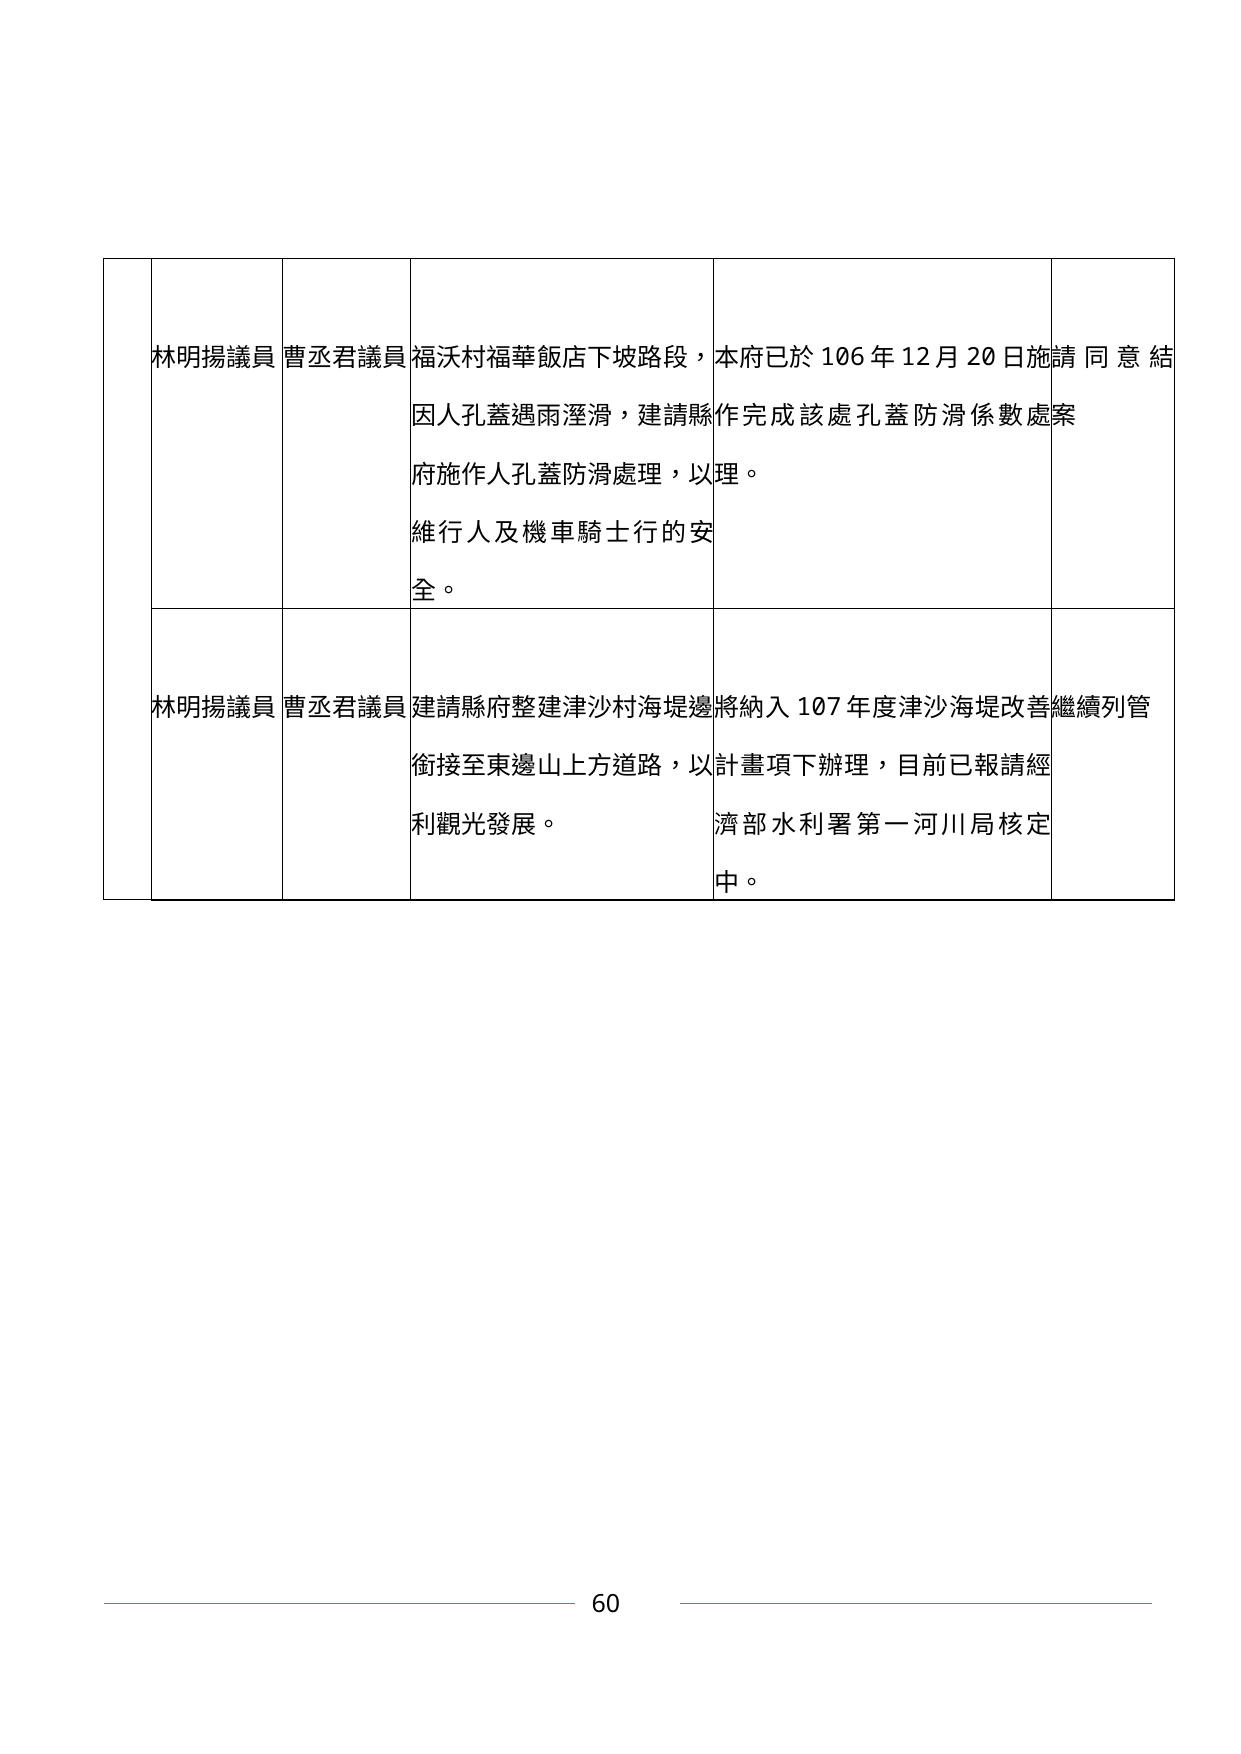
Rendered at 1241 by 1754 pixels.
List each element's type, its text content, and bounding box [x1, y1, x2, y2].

table_cell 將納入107年度津沙海堤改善計畫項下辦理，目前已報請經濟部水利署第一河川局核定中。 [714, 609, 1051, 899]
table_cell 本府已於106年12月20日施作完成該處孔蓋防滑係數處理。 [714, 259, 1051, 608]
table_cell 福沃村福華飯店下坡路段，因人孔蓋遇雨溼滑，建請縣府施作人孔蓋防滑處理，以維行人及機車騎士行的安全。 [411, 259, 713, 608]
table_cell 曹丞君議員 [283, 259, 410, 608]
table_cell 建請縣府整建津沙村海堤邊銜接至東邊山上方道路，以利觀光發展。 [411, 609, 713, 899]
table_cell 林明揚議員 [152, 259, 282, 608]
table_cell 林明揚議員 [152, 609, 282, 899]
table_cell 曹丞君議員 [283, 609, 410, 899]
table_cell 請同意結案 [1052, 259, 1174, 608]
table_cell 繼續列管 [1052, 609, 1174, 899]
